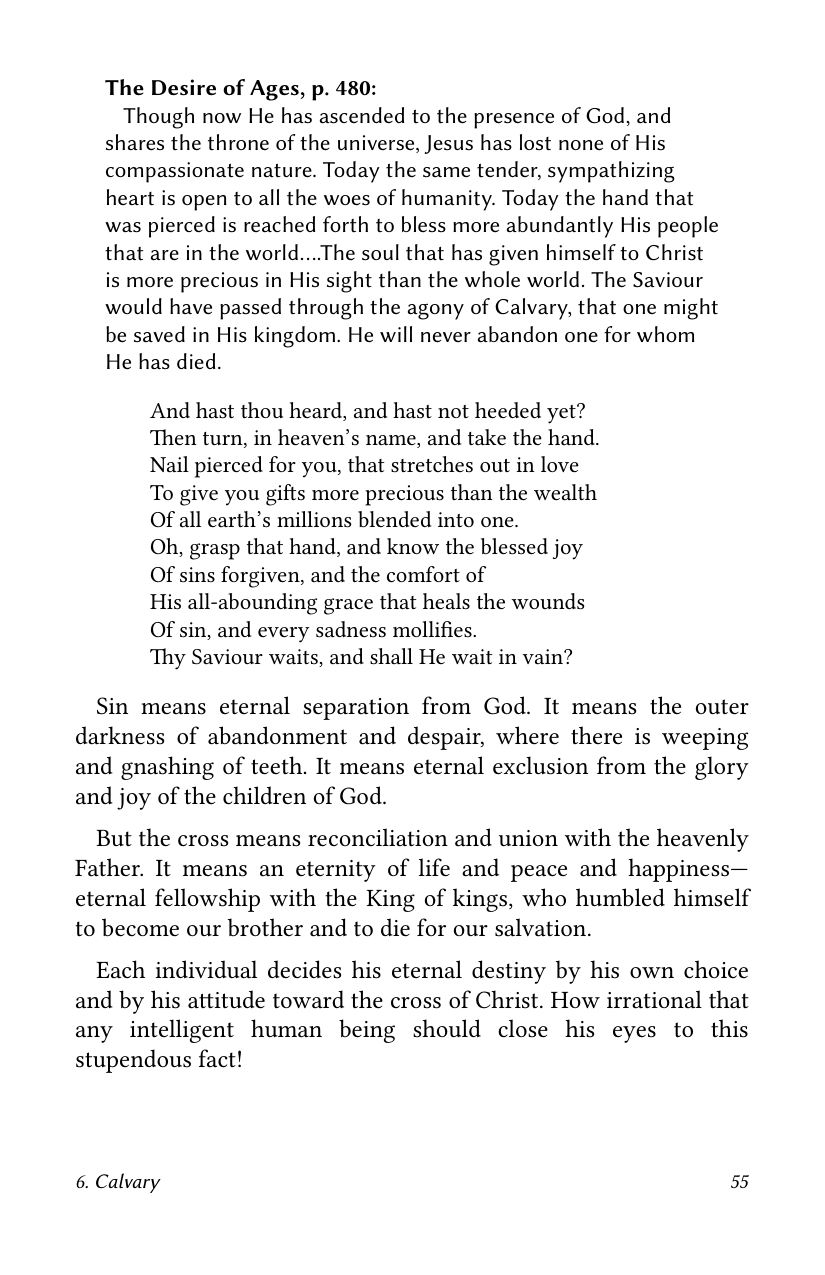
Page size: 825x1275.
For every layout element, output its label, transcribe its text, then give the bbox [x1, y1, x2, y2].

text But the cross means reconciliation and union with the heavenly Father. It means an eternity of life and peace and happiness—eternal fellowship with the King of kings, who humbled himself to become our brother and to die for our salvation. [75, 824, 750, 942]
text Each individual decides his eternal destiny by his own choice and by his attitude toward the cross of Christ. How irrational that any intelligent human being should close his eyes to this stupendous fact! [75, 956, 750, 1074]
text Sin means eternal separation from God. It means the outer darkness of abandonment and despair, where there is weeping and gnashing of teeth. It means eternal exclusion from the glory and joy of the children of God. [75, 692, 750, 811]
text Though now He has ascended to the presence of God, and shares the throne of the universe, Jesus has lost none of His compassionate nature. Today the same tender, sympathizing heart is open to all the woes of humanity. Today the hand that was pierced is reached forth to bless more abundantly His people that are in the world….The soul that has given himself to Christ is more precious in His sight than the whole world. The Saviour would have passed through the agony of Calvary, that one might be saved in His kingdom. He will never abandon one for whom He has died. [105, 103, 720, 375]
text The Desire of Ages, p. 480: [105, 75, 750, 101]
text And hast thou heard, and hast not heeded yet? Then turn, in heaven’s name, and take the hand. Nail pierced for you, that stretches out in love To give you gifts more precious than the wealth Of all earth’s millions blended into one. Oh, grasp that hand, and know the blessed joy Of sins forgiven, and the comfort of His all-abounding grace that heals the wounds Of sin, and every sadness mollifies. Thy Saviour waits, and shall He wait in vain? [150, 397, 750, 670]
